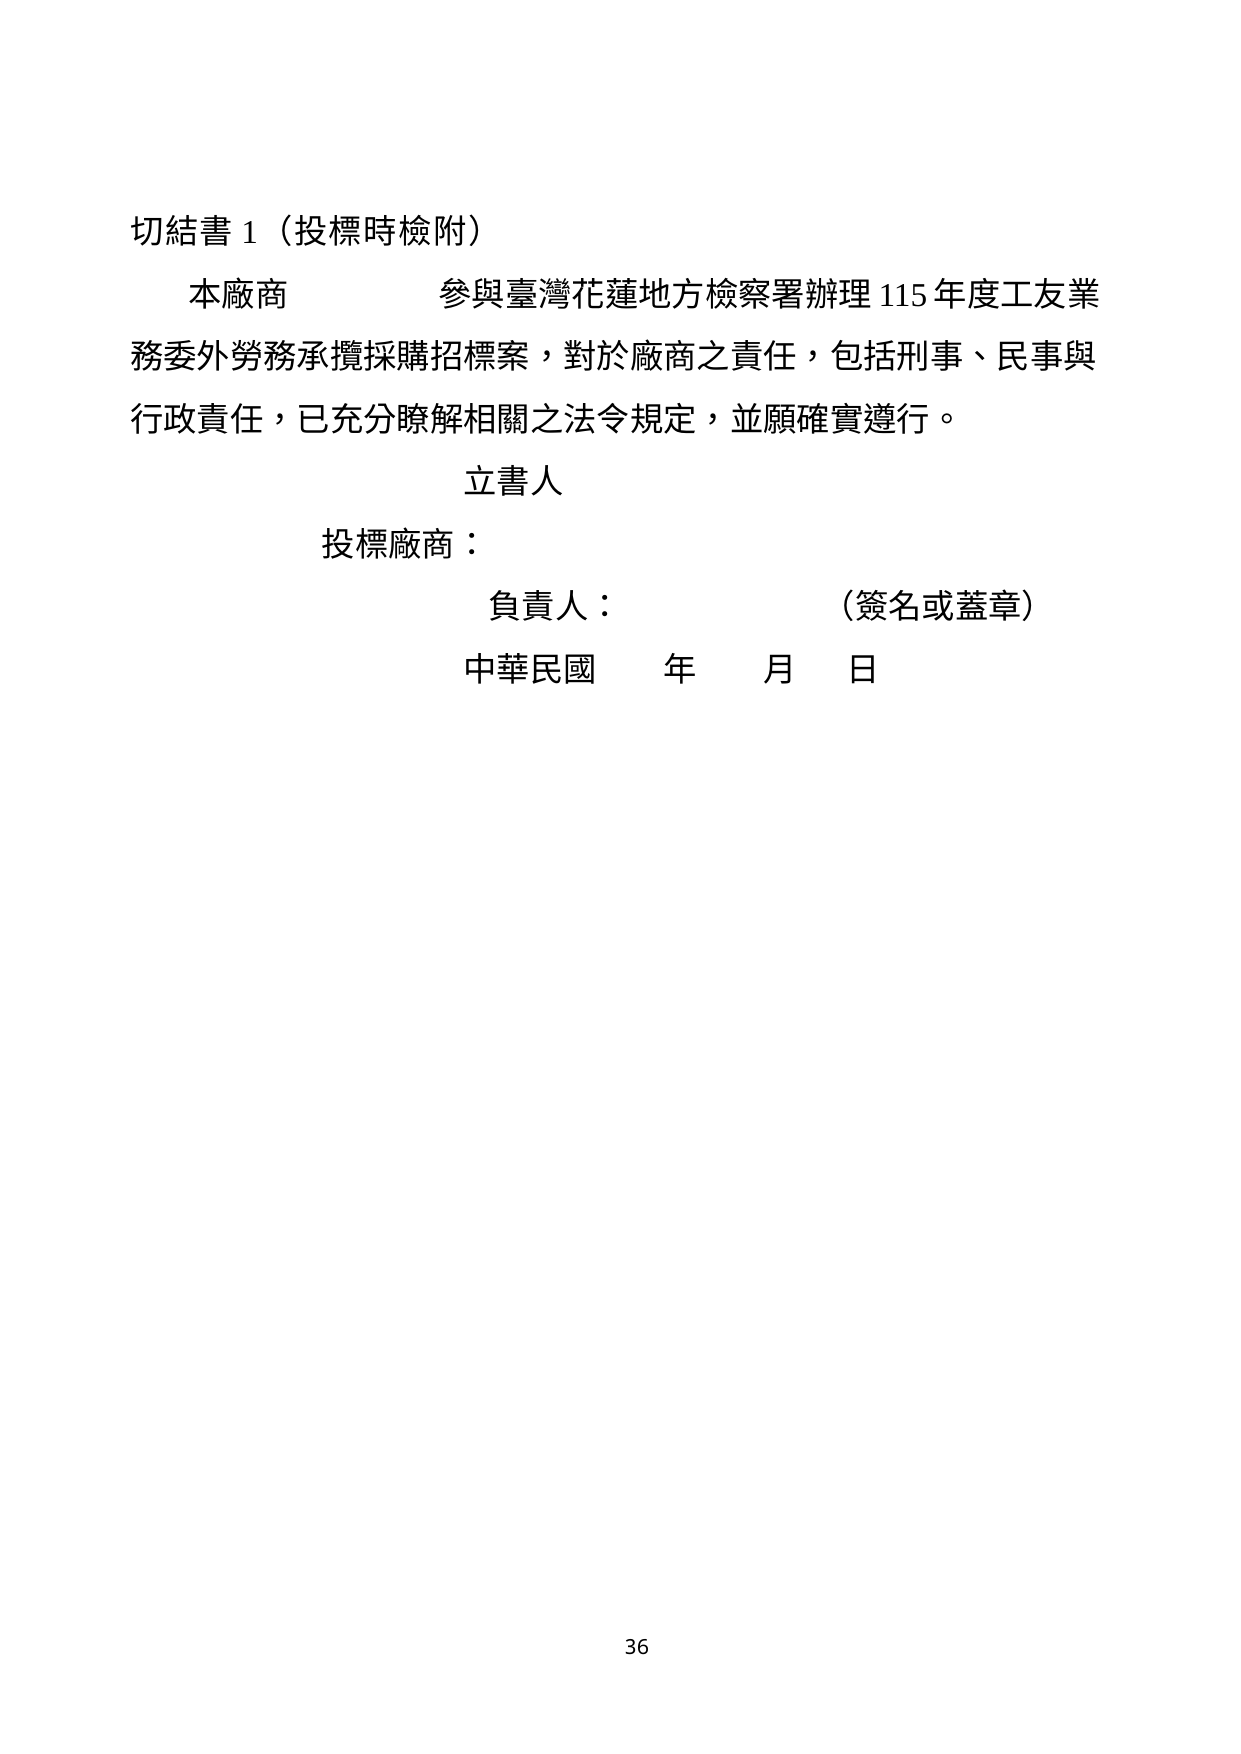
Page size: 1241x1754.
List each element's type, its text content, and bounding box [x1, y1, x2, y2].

text 本廠商 參與臺灣花蓮地方檢察署辦理115年度工友業務委外勞務承攬採購招標案，對於廠商之責任，包括刑事、民事與行政責任，已充分瞭解相關之法令規定，並願確實遵行。 [130, 250, 1110, 438]
text 中華民國 年 月 日 [230, 625, 1110, 688]
text 負責人： （簽名或蓋章） [130, 563, 1110, 625]
text 投標廠商： [130, 500, 1110, 563]
text 立書人 [230, 438, 1110, 500]
text 切結書1（投標時檢附） [130, 188, 1110, 250]
